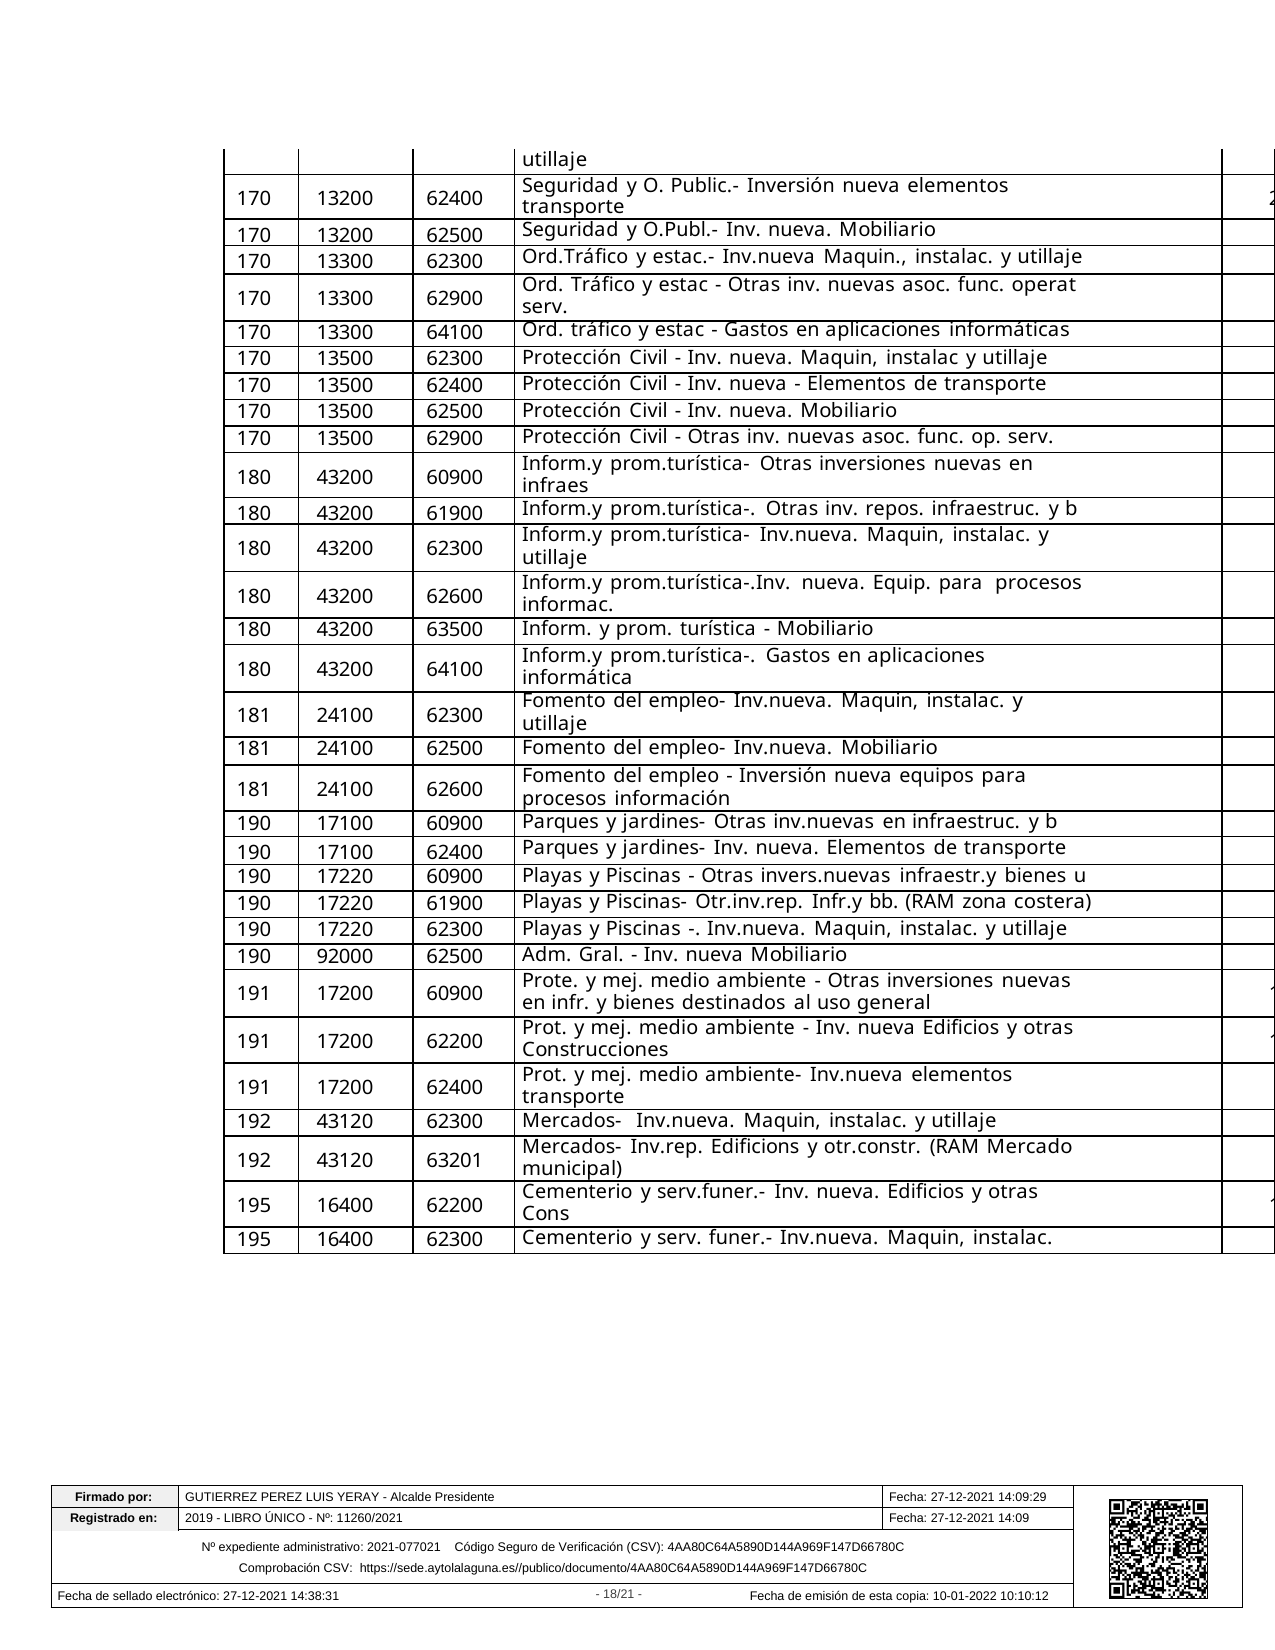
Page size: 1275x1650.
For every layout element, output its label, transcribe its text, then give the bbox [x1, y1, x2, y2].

table_cell Parques y jardines- Inv. nueva. Elementos de transporte [515, 837, 1221, 863]
table_cell 1.000,00 [1223, 453, 1274, 497]
table_cell 62300 [414, 1228, 514, 1253]
table_cell 43120 [299, 1137, 412, 1180]
table_cell 60900 [414, 453, 514, 497]
table_cell Nº expediente administrativo: 2021-077021 Código Seguro de Verificación (CSV): 4AA80C64A5890D144A969F147D66780C Comprobación CSV: https://sede.aytolalaguna.es//publico/documento/4AA80C64A5890D144A969F147D66780C [52, 1530, 1073, 1583]
table_cell 50.000,00 [1223, 1228, 1274, 1253]
table_cell 17100 [299, 837, 412, 863]
table_cell Inform. y prom. turística - Mobiliario [515, 619, 1221, 644]
table_cell 15.000,00 [1223, 275, 1274, 320]
table_cell Protección Civil - Otras inv. nuevas asoc. func. op. serv. [515, 427, 1221, 452]
table_cell 62400 [414, 175, 514, 218]
table_cell 170 [225, 347, 298, 372]
table_header GUTIERREZ PEREZ LUIS YERAY - Alcalde Presidente [179, 1486, 882, 1507]
table_cell 190 [225, 945, 298, 968]
table_cell 24100 [299, 766, 412, 810]
table_cell Playas y Piscinas - Otras invers.nuevas infraestr.y bienes u [515, 865, 1221, 890]
table_cell Ord.Tráfico y estac.- Inv.nueva Maquin., instalac. y utillaje [515, 246, 1221, 273]
table_cell Seguridad y O.Publ.- Inv. nueva. Mobiliario [515, 220, 1221, 245]
table_cell 73.027,50 [1223, 322, 1274, 346]
table_cell 92000 [299, 945, 412, 968]
table_cell 190 [225, 865, 298, 890]
table_cell Parques y jardines- Otras inv.nuevas en infraestruc. y b [515, 812, 1221, 836]
table_cell Mercados- Inv.rep. Edificions y otr.constr. (RAM Mercado municipal) [515, 1137, 1221, 1180]
table_cell Registrado en: [52, 1508, 178, 1529]
table_cell Ord. Tráfico y estac - Otras inv. nuevas asoc. func. operat serv. [515, 275, 1221, 320]
table_cell 62300 [414, 525, 514, 571]
table_cell 100.000,00 [1223, 1182, 1274, 1226]
table_cell 170 [225, 322, 298, 346]
table_cell 62300 [414, 1110, 514, 1135]
table_cell 13300 [299, 275, 412, 320]
table_cell 1.000,00 [1223, 693, 1274, 736]
table_cell 190 [225, 837, 298, 863]
table_cell Fecha de sellado electrónico: 27-12-2021 14:38:31 - 18/21 - Fecha de emisión de esta copia: 10-01-2022 10:10:12 [52, 1584, 1073, 1607]
table_cell 180 [225, 525, 298, 571]
table_cell 25.000,00 [1223, 892, 1274, 917]
table_cell 154.793,49 [1223, 1018, 1274, 1062]
table_cell 5.000,00 [1223, 220, 1274, 245]
table_cell 191 [225, 1064, 298, 1108]
table_cell 62500 [414, 738, 514, 764]
table_cell 43200 [299, 525, 412, 571]
table_cell 62500 [414, 945, 514, 968]
table_cell 63500 [414, 619, 514, 644]
table_cell 181 [225, 693, 298, 736]
table_cell 170 [225, 427, 298, 452]
table_cell 25.000,00 [1223, 865, 1274, 890]
table_cell 170 [225, 220, 298, 245]
table_cell Fomento del empleo - Inversión nueva equipos para procesos información [515, 766, 1221, 810]
table_cell 13200 [299, 175, 412, 218]
table_cell 180 [225, 645, 298, 691]
table_cell 13300 [299, 246, 412, 273]
table_cell 61900 [414, 892, 514, 917]
table_cell 192 [225, 1137, 298, 1180]
table_cell 170 [225, 374, 298, 399]
table_cell 2019 - LIBRO ÚNICO - Nº: 11260/2021 [179, 1508, 882, 1529]
table_cell Inform.y prom.turística- Otras inversiones nuevas en infraes [515, 453, 1221, 497]
table_cell 181 [225, 738, 298, 764]
table_cell Fecha: 27-12-2021 14:09 [883, 1508, 1073, 1529]
table_cell 1.000,00 [1223, 738, 1274, 764]
table_cell 191 [225, 1018, 298, 1062]
table_cell 170 [225, 275, 298, 320]
table_header [414, 149, 514, 173]
table_cell 191 [225, 970, 298, 1016]
table_cell 2.500,00 [1223, 347, 1274, 372]
table_cell 60900 [414, 970, 514, 1016]
table_cell Cementerio y serv.funer.- Inv. nueva. Edificios y otras Cons [515, 1182, 1221, 1226]
table_cell 62600 [414, 572, 514, 617]
table_cell 43200 [299, 645, 412, 691]
table_cell 35.000,00 [1223, 1064, 1274, 1108]
table_cell 43200 [299, 619, 412, 644]
table_cell 195 [225, 1182, 298, 1226]
table_cell 181 [225, 766, 298, 810]
table_cell Prot. y mej. medio ambiente- Inv.nueva elementos transporte [515, 1064, 1221, 1108]
table_cell 10.000,00 [1223, 812, 1274, 836]
table_cell 160.000,00 [1223, 970, 1274, 1016]
table_cell 1.000,00 [1223, 837, 1274, 863]
table_cell 62200 [414, 1182, 514, 1226]
table_header Firmado por: [52, 1486, 178, 1507]
table_cell 16400 [299, 1182, 412, 1226]
table_cell Adm. Gral. - Inv. nueva Mobiliario [515, 945, 1221, 968]
table_cell 17220 [299, 865, 412, 890]
table_cell 43200 [299, 572, 412, 617]
table_cell 62300 [414, 693, 514, 736]
table_cell Protección Civil - Inv. nueva. Maquin, instalac y utillaje [515, 347, 1221, 372]
table_cell Inform.y prom.turística-.Inv. nueva. Equip. para procesos informac. [515, 572, 1221, 617]
table_cell 17220 [299, 892, 412, 917]
table_cell 190 [225, 918, 298, 943]
table_cell Seguridad y O. Public.- Inversión nueva elementos transporte [515, 175, 1221, 218]
table_cell 24100 [299, 738, 412, 764]
table_header [225, 149, 298, 173]
table_cell 17200 [299, 1018, 412, 1062]
table_cell 277.801,42 [1223, 175, 1274, 218]
table_cell 62500 [414, 220, 514, 245]
table_cell 64100 [414, 322, 514, 346]
table_cell 17200 [299, 1064, 412, 1108]
table_header utillaje [515, 149, 1221, 173]
table_cell 180 [225, 498, 298, 523]
table_cell 43120 [299, 1110, 412, 1135]
table_cell 62500 [414, 400, 514, 425]
table_cell Protección Civil - Inv. nueva. Mobiliario [515, 400, 1221, 425]
table_header [1074, 1486, 1242, 1607]
table_cell 60900 [414, 865, 514, 890]
table_cell 15.300,00 [1223, 246, 1274, 273]
table_cell 17100 [299, 812, 412, 836]
table_cell 170 [225, 246, 298, 273]
table_cell 64100 [414, 645, 514, 691]
table_cell 13500 [299, 347, 412, 372]
table_cell 62200 [414, 1018, 514, 1062]
table_cell Playas y Piscinas -. Inv.nueva. Maquin, instalac. y utillaje [515, 918, 1221, 943]
table_cell 13500 [299, 374, 412, 399]
table_cell 15.000,00 [1223, 427, 1274, 452]
table_cell 192 [225, 1110, 298, 1135]
table_cell Playas y Piscinas- Otr.inv.rep. Infr.y bb. (RAM zona costera) [515, 892, 1221, 917]
table_header [1223, 149, 1274, 173]
table_cell 8.000,00 [1223, 400, 1274, 425]
table_cell 62400 [414, 837, 514, 863]
table_cell 170 [225, 400, 298, 425]
table_cell 60900 [414, 812, 514, 836]
table_cell 180 [225, 453, 298, 497]
table_cell 17200 [299, 970, 412, 1016]
table_cell 1.000,00 [1223, 525, 1274, 571]
table_cell Cementerio y serv. funer.- Inv.nueva. Maquin, instalac. [515, 1228, 1221, 1253]
table_cell 170 [225, 175, 298, 218]
table_cell 62300 [414, 246, 514, 273]
table_cell 24100 [299, 693, 412, 736]
table_cell Prot. y mej. medio ambiente - Inv. nueva Edificios y otras Construcciones [515, 1018, 1221, 1062]
table_cell 62300 [414, 347, 514, 372]
table_cell 13500 [299, 400, 412, 425]
table_cell 30.000,00 [1223, 918, 1274, 943]
table_cell 62900 [414, 427, 514, 452]
table_cell 43200 [299, 498, 412, 523]
table_header Fecha: 27-12-2021 14:09:29 [883, 1486, 1073, 1507]
table_cell 62400 [414, 1064, 514, 1108]
table_cell 15.000,00 [1223, 374, 1274, 399]
table_header [299, 149, 412, 173]
table_cell 1.000,00 [1223, 766, 1274, 810]
table_cell Inform.y prom.turística- Inv.nueva. Maquin, instalac. y utillaje [515, 525, 1221, 571]
table_cell 17220 [299, 918, 412, 943]
table_cell 50.000,00 [1223, 1110, 1274, 1135]
table_cell 180 [225, 572, 298, 617]
table_cell Prote. y mej. medio ambiente - Otras inversiones nuevas en infr. y bienes destinados al uso general [515, 970, 1221, 1016]
table_cell 190 [225, 812, 298, 836]
table_cell Fomento del empleo- Inv.nueva. Mobiliario [515, 738, 1221, 764]
table_cell 13500 [299, 427, 412, 452]
table_cell 9.000,00 [1223, 619, 1274, 644]
table_cell 1.000,00 [1223, 498, 1274, 523]
table_cell 63201 [414, 1137, 514, 1180]
table_cell Mercados- Inv.nueva. Maquin, instalac. y utillaje [515, 1110, 1221, 1135]
table_cell 62600 [414, 766, 514, 810]
table_cell 13300 [299, 322, 412, 346]
table_cell Fomento del empleo- Inv.nueva. Maquin, instalac. y utillaje [515, 693, 1221, 736]
table_cell 62300 [414, 918, 514, 943]
table_cell 61900 [414, 498, 514, 523]
table_cell 190 [225, 892, 298, 917]
table_cell 50.000,00 [1223, 1137, 1274, 1180]
table_cell 13200 [299, 220, 412, 245]
table_cell 3.000,00 [1223, 572, 1274, 617]
table_cell 195 [225, 1228, 298, 1253]
table_cell 950,65 [1223, 645, 1274, 691]
table_cell Protección Civil - Inv. nueva - Elementos de transporte [515, 374, 1221, 399]
table_cell 62400 [414, 374, 514, 399]
table_cell Ord. tráfico y estac - Gastos en aplicaciones informáticas [515, 322, 1221, 346]
table_cell 62900 [414, 275, 514, 320]
table_cell 180 [225, 619, 298, 644]
table_cell 16400 [299, 1228, 412, 1253]
table_cell Inform.y prom.turística-. Gastos en aplicaciones informática [515, 645, 1221, 691]
picture [1110, 1500, 1207, 1598]
table_cell Inform.y prom.turística-. Otras inv. repos. infraestruc. y b [515, 498, 1221, 523]
table_cell 43200 [299, 453, 412, 497]
table_cell 1.000,00 [1223, 945, 1274, 968]
